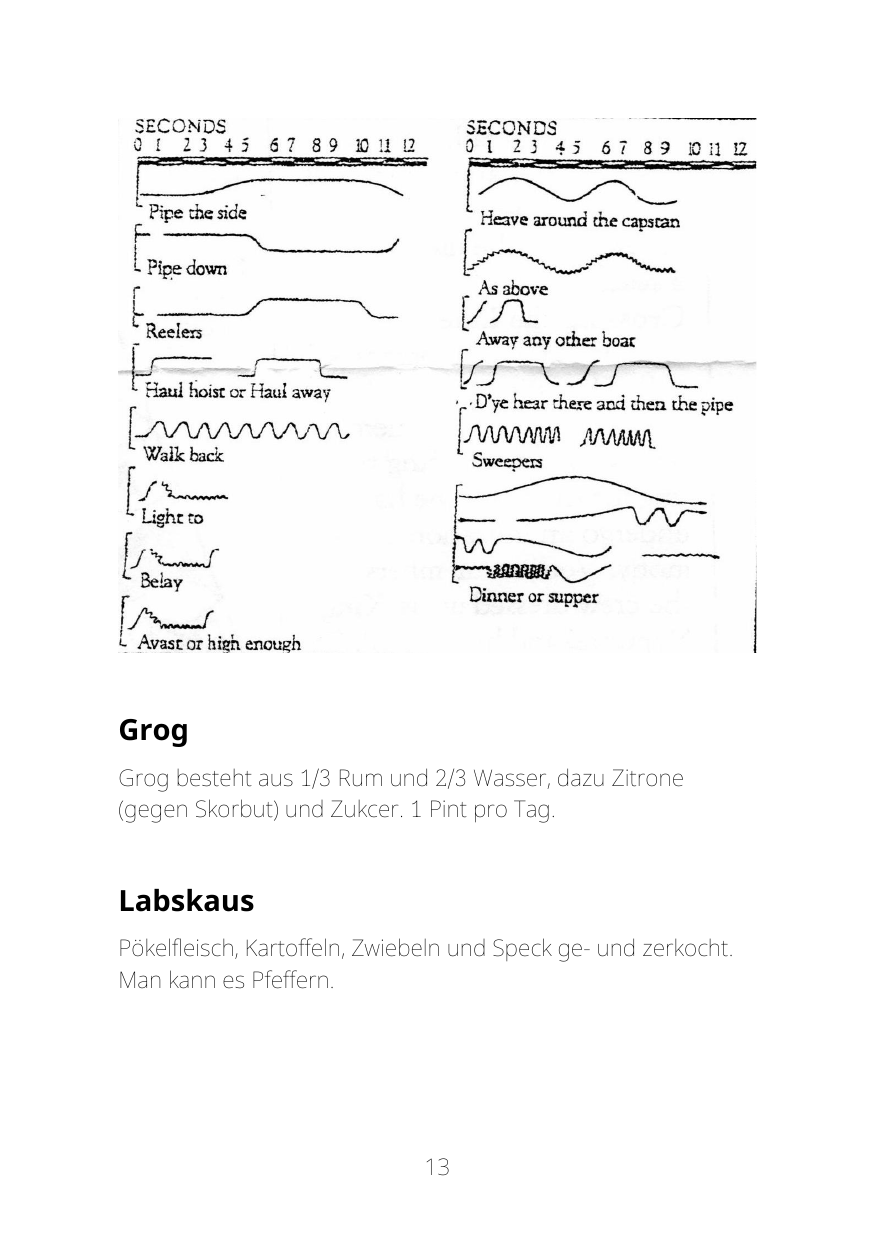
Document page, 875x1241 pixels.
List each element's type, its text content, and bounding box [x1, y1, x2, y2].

picture [118, 118, 757, 653]
subtitle Labskaus [118, 880, 756, 920]
text Grog besteht aus 1/3 Rum und 2/3 Wasser, dazu Zitrone (gegen Skorbut) und Zukcer. 1 Pint pro Tag. [118, 761, 756, 824]
subtitle Grog [118, 709, 756, 749]
text Pökelfleisch, Kartoffeln, Zwiebeln und Speck ge- und zerkocht. Man kann es Pfeffern. [118, 932, 756, 995]
